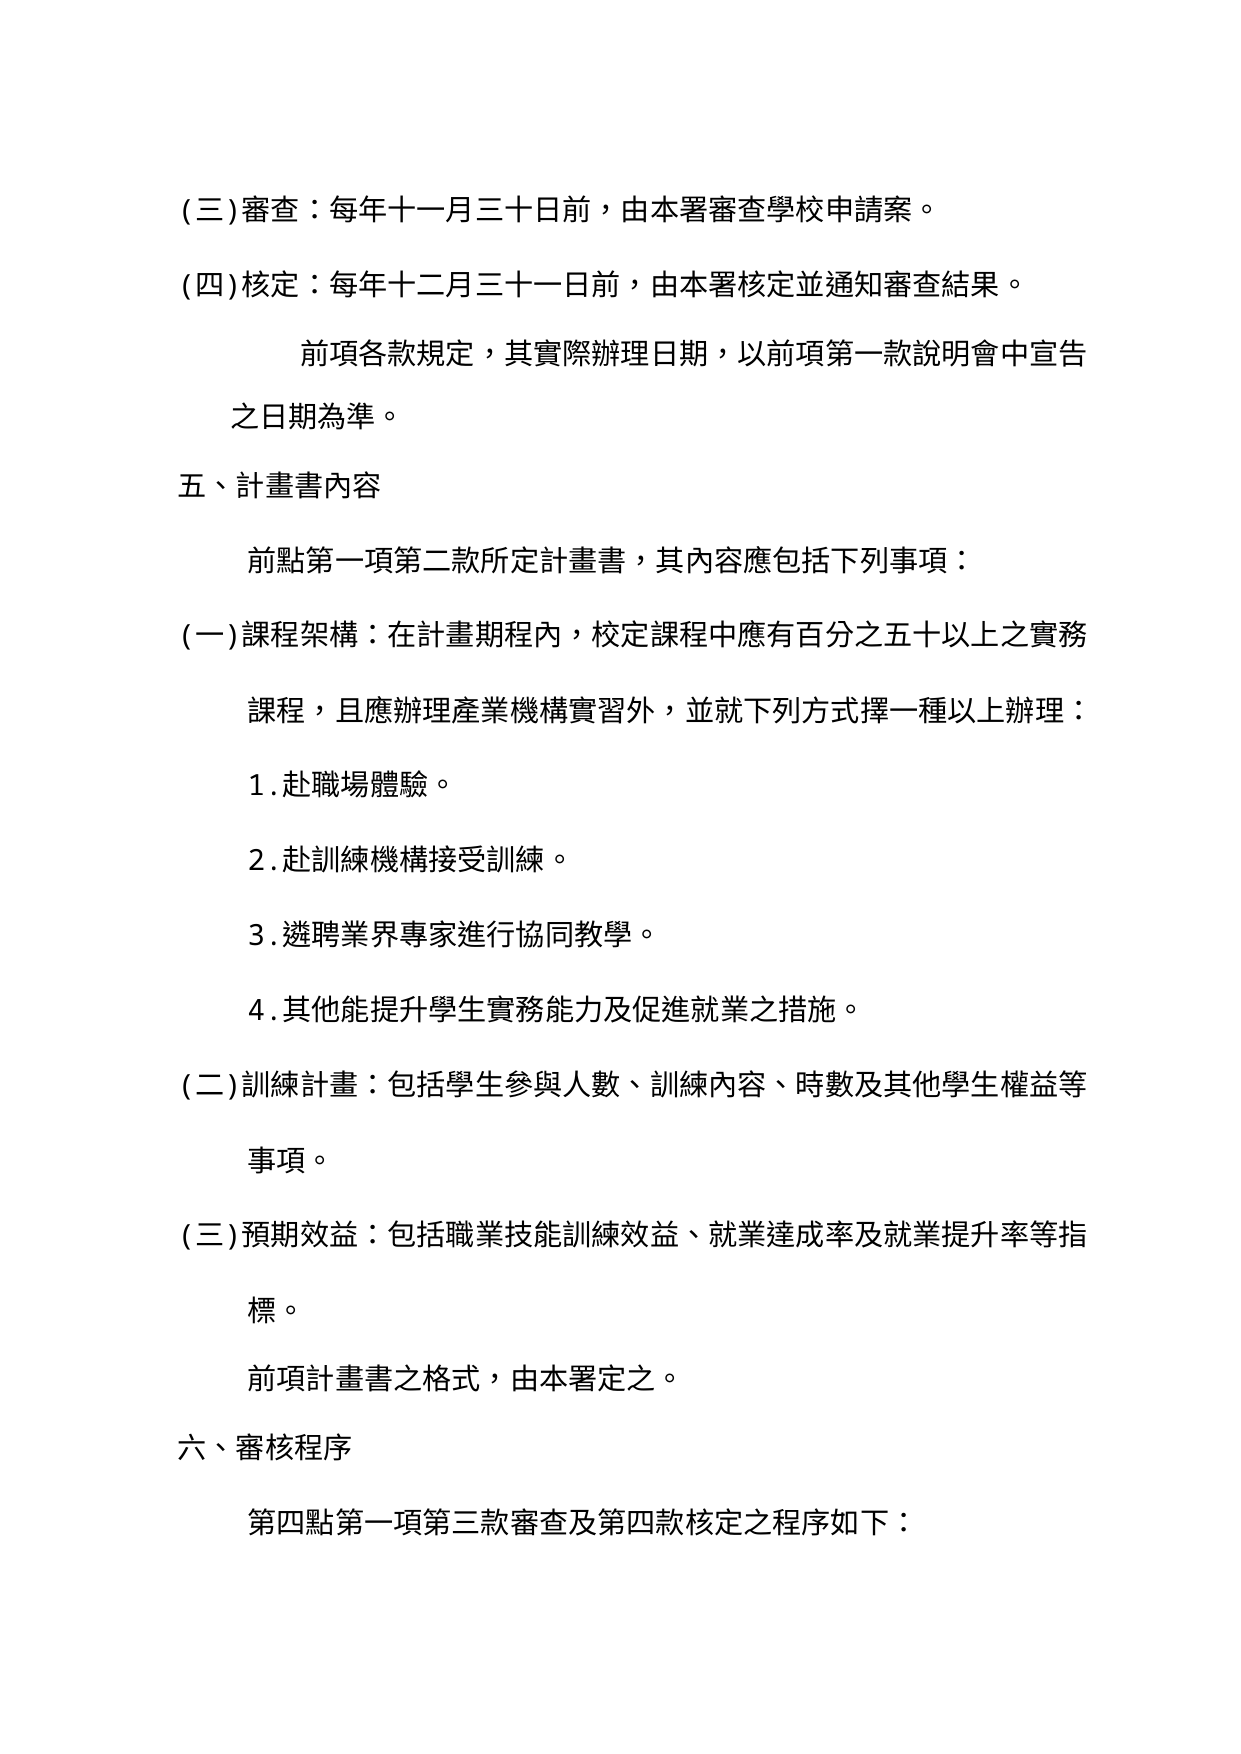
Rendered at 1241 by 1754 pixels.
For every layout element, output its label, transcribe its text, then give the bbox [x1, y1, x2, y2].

text 之日期為準。 [177, 377, 1092, 439]
text 事項。 [177, 1114, 1092, 1189]
text 前點第一項第二款所定計畫書，其內容應包括下列事項： [177, 514, 1092, 589]
list (四)核定：每年十二月三十一日前，由本署核定並通知審查結果。 [177, 239, 1092, 314]
text (三)預期效益：包括職業技能訓練效益、就業達成率及就業提升率等指 [177, 1189, 1092, 1264]
text 五、計畫書內容 [177, 439, 1092, 514]
list 4.其他能提升學生實務能力及促進就業之措施。 [177, 964, 1092, 1039]
text 課程，且應辦理產業機構實習外，並就下列方式擇一種以上辦理： [177, 664, 1092, 739]
text 標。 [177, 1264, 1092, 1339]
list 1.赴職場體驗。 [177, 739, 1092, 814]
text 前項各款規定，其實際辦理日期，以前項第一款說明會中宣告 [177, 314, 1092, 377]
list (三)審查：每年十一月三十日前，由本署審查學校申請案。 [177, 164, 1092, 239]
list 3.遴聘業界專家進行協同教學。 [177, 889, 1092, 964]
text 前項計畫書之格式，由本署定之。 [177, 1339, 1092, 1402]
text 六、審核程序 [177, 1402, 1092, 1477]
text 第四點第一項第三款審查及第四款核定之程序如下： [177, 1477, 1092, 1552]
list 2.赴訓練機構接受訓練。 [177, 814, 1092, 889]
text (一)課程架構：在計畫期程內，校定課程中應有百分之五十以上之實務 [177, 589, 1092, 664]
text (二)訓練計畫：包括學生參與人數、訓練內容、時數及其他學生權益等 [177, 1039, 1092, 1114]
